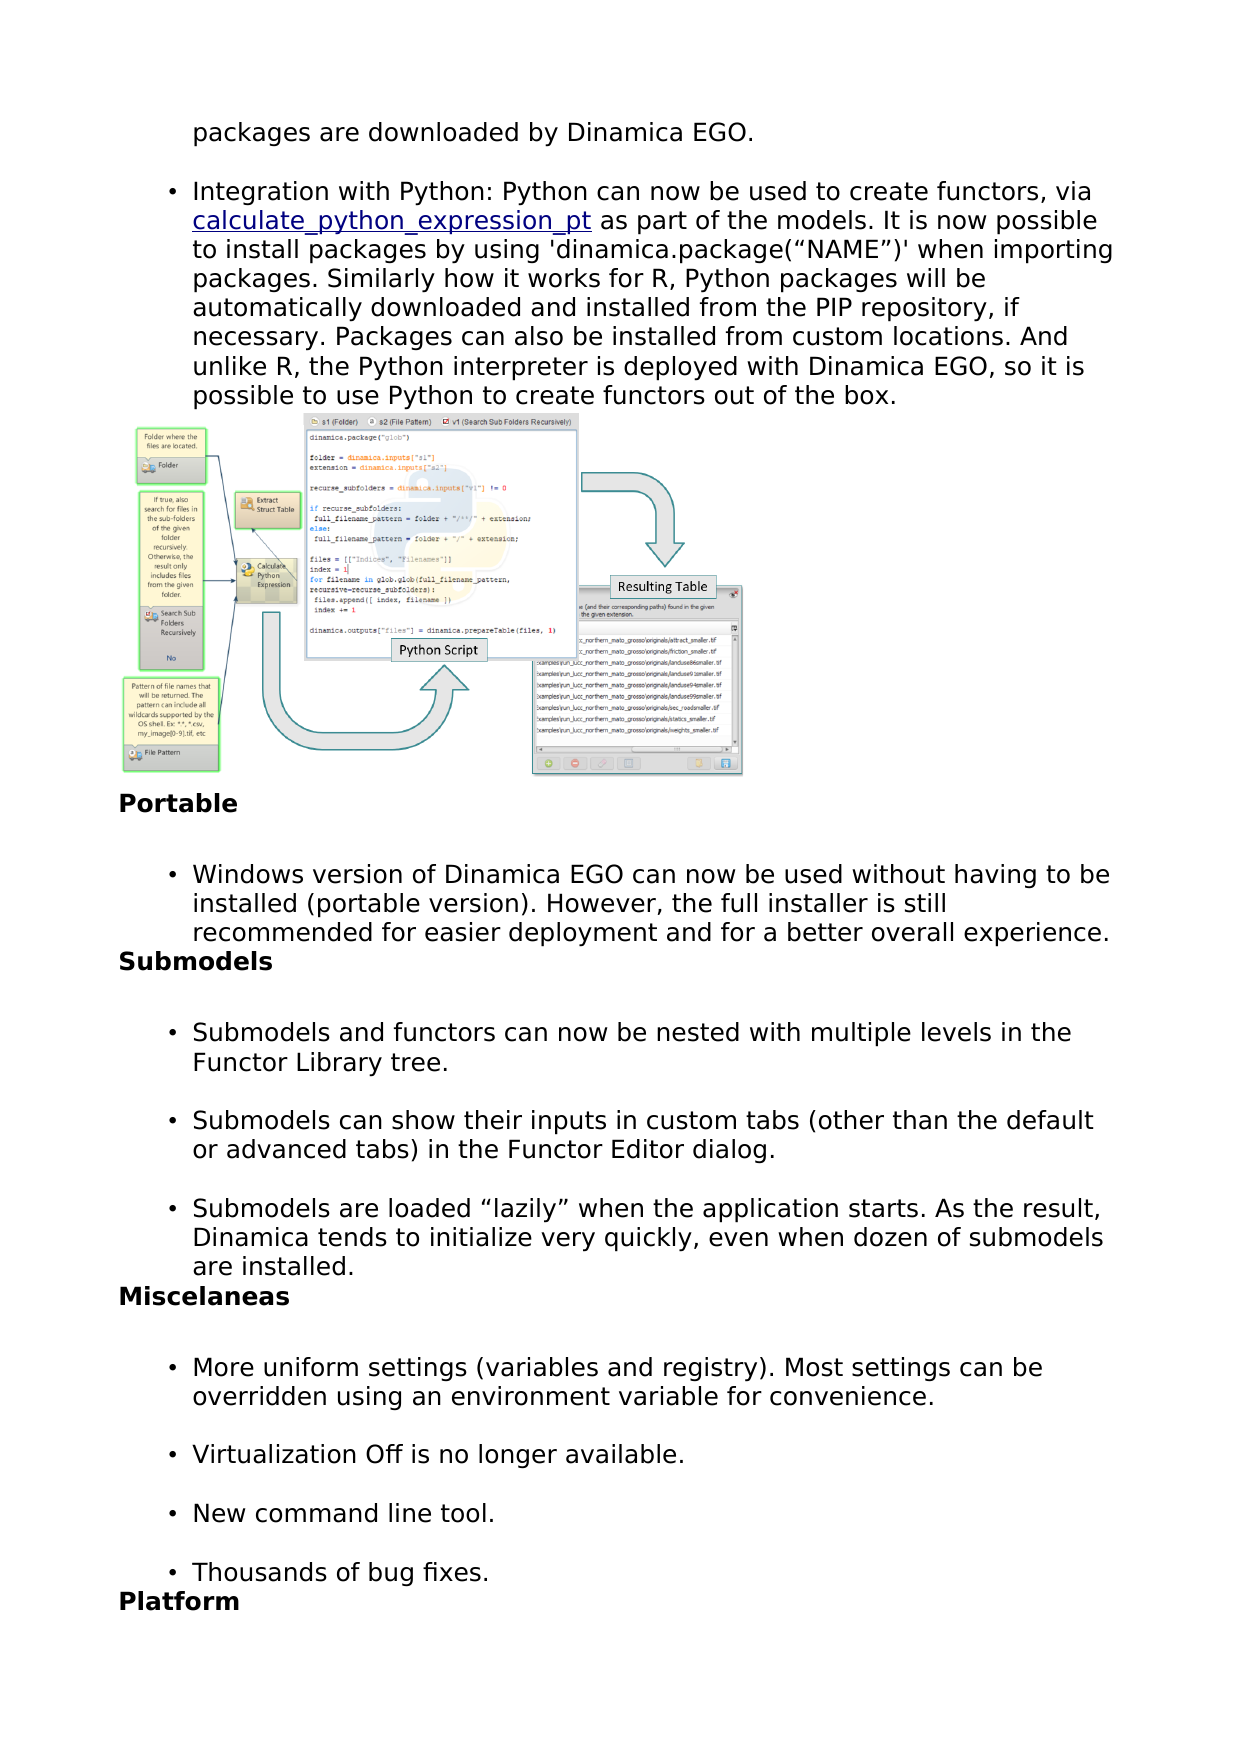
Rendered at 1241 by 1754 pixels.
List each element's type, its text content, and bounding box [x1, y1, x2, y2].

text Miscelaneas [118, 1282, 1122, 1311]
text Platform [118, 1587, 1122, 1616]
list More uniform settings (variables and registry). Most settings can be overridden using an environment variable for convenience. [177, 1353, 1122, 1411]
text Portable [118, 789, 1122, 818]
list Virtualization Off is no longer available. [177, 1441, 1122, 1470]
list Thousands of bug fixes. [177, 1558, 1122, 1587]
list Windows version of Dinamica EGO can now be used without having to be installed (portable version). However, the full installer is still recommended for easier deployment and for a better overall experience. [177, 860, 1122, 947]
list Integration with Python: Python can now be used to create functors, via calculate_python_expression_pt as part of the models. It is now possible to install packages by using 'dinamica.package(“NAME”)' when importing packages. Similarly how it works for R, Python packages will be automatically downloaded and installed from the PIP repository, if necessary. Packages can also be installed from custom locations. And unlike R, the Python interpreter is deployed with Dinamica EGO, so it is possible to use Python to create functors out of the box. [177, 177, 1122, 410]
text Submodels [118, 947, 1122, 977]
list packages are downloaded by Dinamica EGO. [177, 118, 1122, 147]
list Submodels can show their inputs in custom tabs (other than the default or advanced tabs) in the Functor Editor dialog. [177, 1106, 1122, 1165]
list Submodels and functors can now be nested with multiple levels in the Functor Library tree. [177, 1019, 1122, 1077]
list New command line tool. [177, 1499, 1122, 1528]
list Submodels are loaded “lazily” when the application starts. As the result, Dinamica tends to initialize very quickly, even when dozen of submodels are installed. [177, 1194, 1122, 1282]
picture [118, 410, 744, 777]
